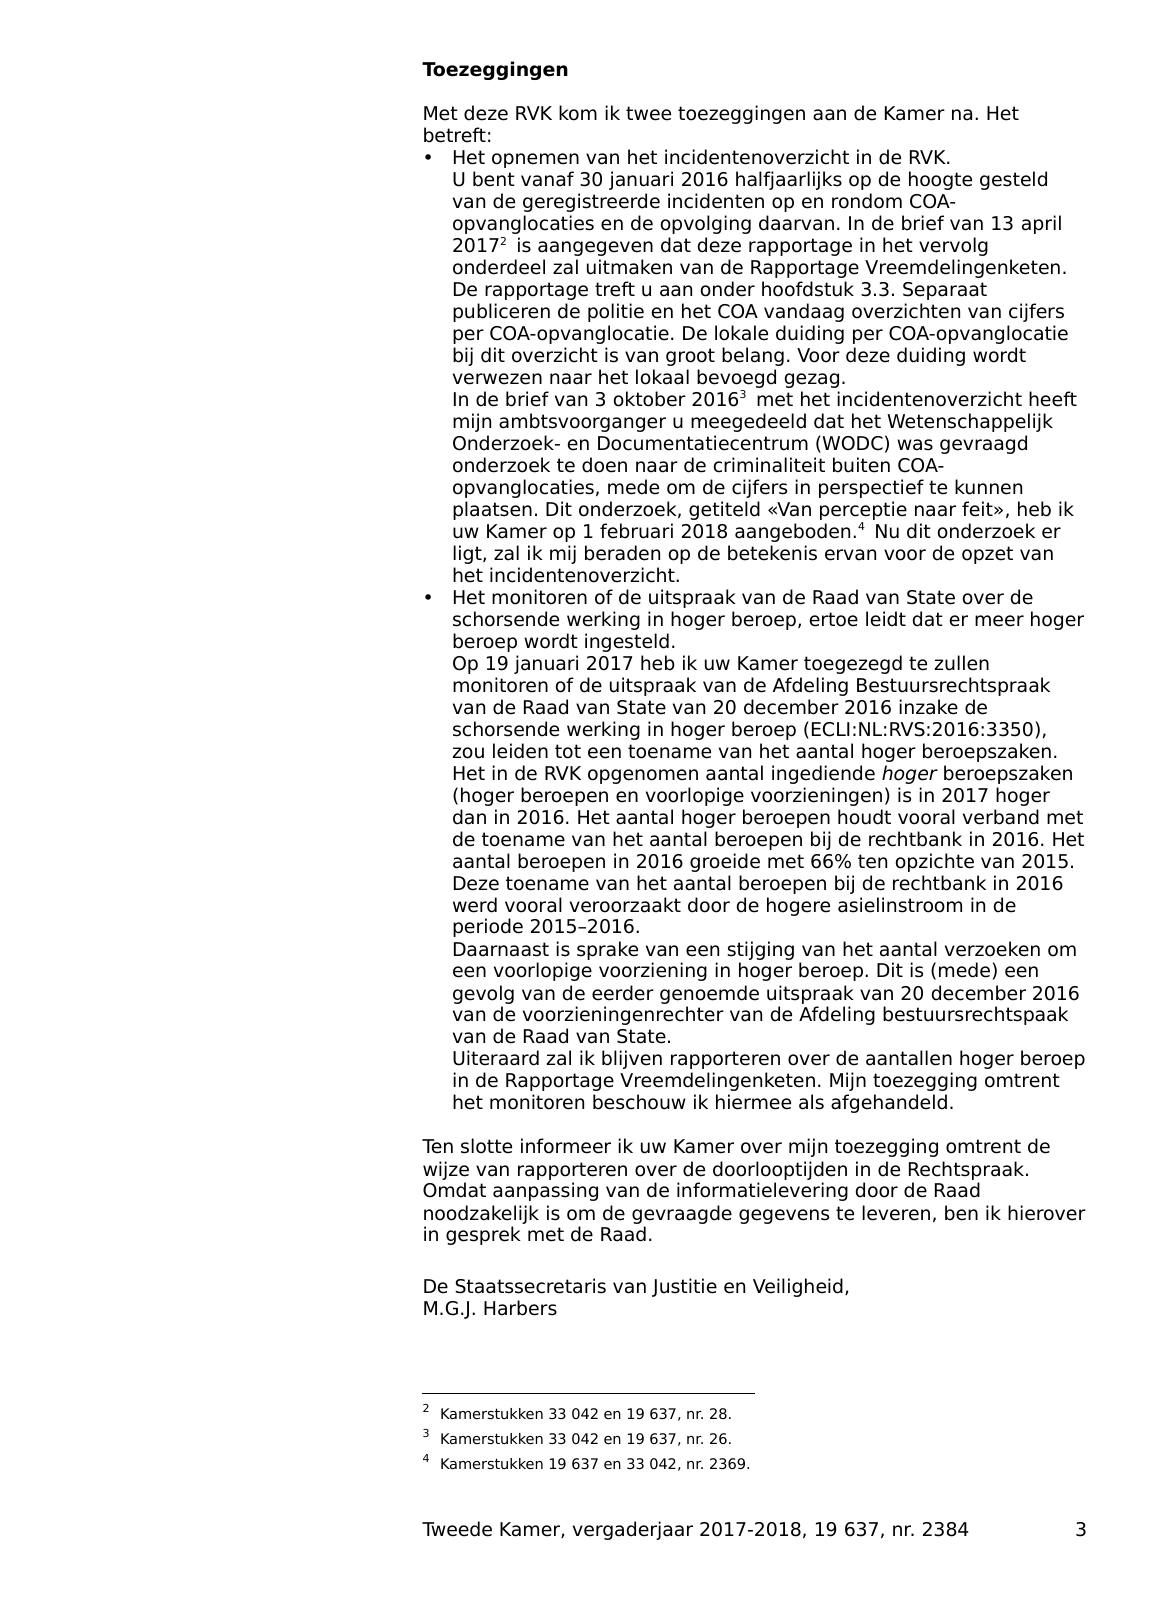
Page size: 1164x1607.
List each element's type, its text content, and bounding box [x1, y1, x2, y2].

text Het in de RVK opgenomen aantal ingediende hoger beroepszaken (hoger beroepen en voorlopige voorzieningen) is in 2017 hoger dan in 2016. Het aantal hoger beroepen houdt vooral verband met de toename van het aantal beroepen bij de rechtbank in 2016. Het aantal beroepen in 2016 groeide met 66% ten opzichte van 2015. Deze toename van het aantal beroepen bij de rechtbank in 2016 werd vooral veroorzaakt door de hogere asielinstroom in de periode 2015–2016. [452, 763, 1087, 938]
text Daarnaast is sprake van een stijging van het aantal verzoeken om een voorlopige voorziening in hoger beroep. Dit is (mede) een gevolg van de eerder genoemde uitspraak van 20 december 2016 van de voorzieningenrechter van de Afdeling bestuursrechtspaak van de Raad van State. [452, 938, 1087, 1048]
text Met deze RVK kom ik twee toezeggingen aan de Kamer na. Het betreft: [422, 103, 1087, 147]
text • Het monitoren of de uitspraak van de Raad van State over de schorsende werking in hoger beroep, ertoe leidt dat er meer hoger beroep wordt ingesteld. [422, 587, 1087, 653]
text Kamerstukken 33 042 en 19 637, nr. 26. [422, 1427, 1087, 1449]
text In de brief van 3 oktober 2016 met het incidentenoverzicht heeft mijn ambtsvoorganger u meegedeeld dat het Wetenschappelijk Onderzoek- en Documentatiecentrum (WODC) was gevraagd onderzoek te doen naar de criminaliteit buiten COA-opvanglocaties, mede om de cijfers in perspectief te kunnen plaatsen. Dit onderzoek, getiteld «Van perceptie naar feit», heb ik uw Kamer op 1 februari 2018 aangeboden. Nu dit onderzoek er ligt, zal ik mij beraden op de betekenis ervan voor de opzet van het incidentenoverzicht. [452, 389, 1087, 587]
text Kamerstukken 19 637 en 33 042, nr. 2369. [422, 1452, 1087, 1474]
text Op 19 januari 2017 heb ik uw Kamer toegezegd te zullen monitoren of de uitspraak van de Afdeling Bestuursrechtspraak van de Raad van State van 20 december 2016 inzake de schorsende werking in hoger beroep (ECLI:NL:RVS:2016:3350), zou leiden tot een toename van het aantal hoger beroepszaken. [452, 653, 1087, 763]
text U bent vanaf 30 januari 2016 halfjaarlijks op de hoogte gesteld van de geregistreerde incidenten op en rondom COA-opvanglocaties en de opvolging daarvan. In de brief van 13 april 2017 is aangegeven dat deze rapportage in het vervolg onderdeel zal uitmaken van de Rapportage Vreemdelingenketen. De rapportage treft u aan onder hoofdstuk 3.3. Separaat publiceren de politie en het COA vandaag overzichten van cijfers per COA-opvanglocatie. De lokale duiding per COA-opvanglocatie bij dit overzicht is van groot belang. Voor deze duiding wordt verwezen naar het lokaal bevoegd gezag. [452, 169, 1087, 389]
text De Staatssecretaris van Justitie en Veiligheid, M.G.J. Harbers [422, 1276, 1087, 1320]
text • Het opnemen van het incidentenoverzicht in de RVK. [422, 147, 1087, 169]
text Uiteraard zal ik blijven rapporteren over de aantallen hoger beroep in de Rapportage Vreemdelingenketen. Mijn toezegging omtrent het monitoren beschouw ik hiermee als afgehandeld. [452, 1048, 1087, 1114]
subtitle Toezeggingen [422, 59, 1087, 81]
text Kamerstukken 33 042 en 19 637, nr. 28. [422, 1402, 1087, 1424]
text Ten slotte informeer ik uw Kamer over mijn toezegging omtrent de wijze van rapporteren over de doorlooptijden in de Rechtspraak. Omdat aanpassing van de informatielevering door de Raad noodzakelijk is om de gevraagde gegevens te leveren, ben ik hierover in gesprek met de Raad. [422, 1136, 1087, 1246]
